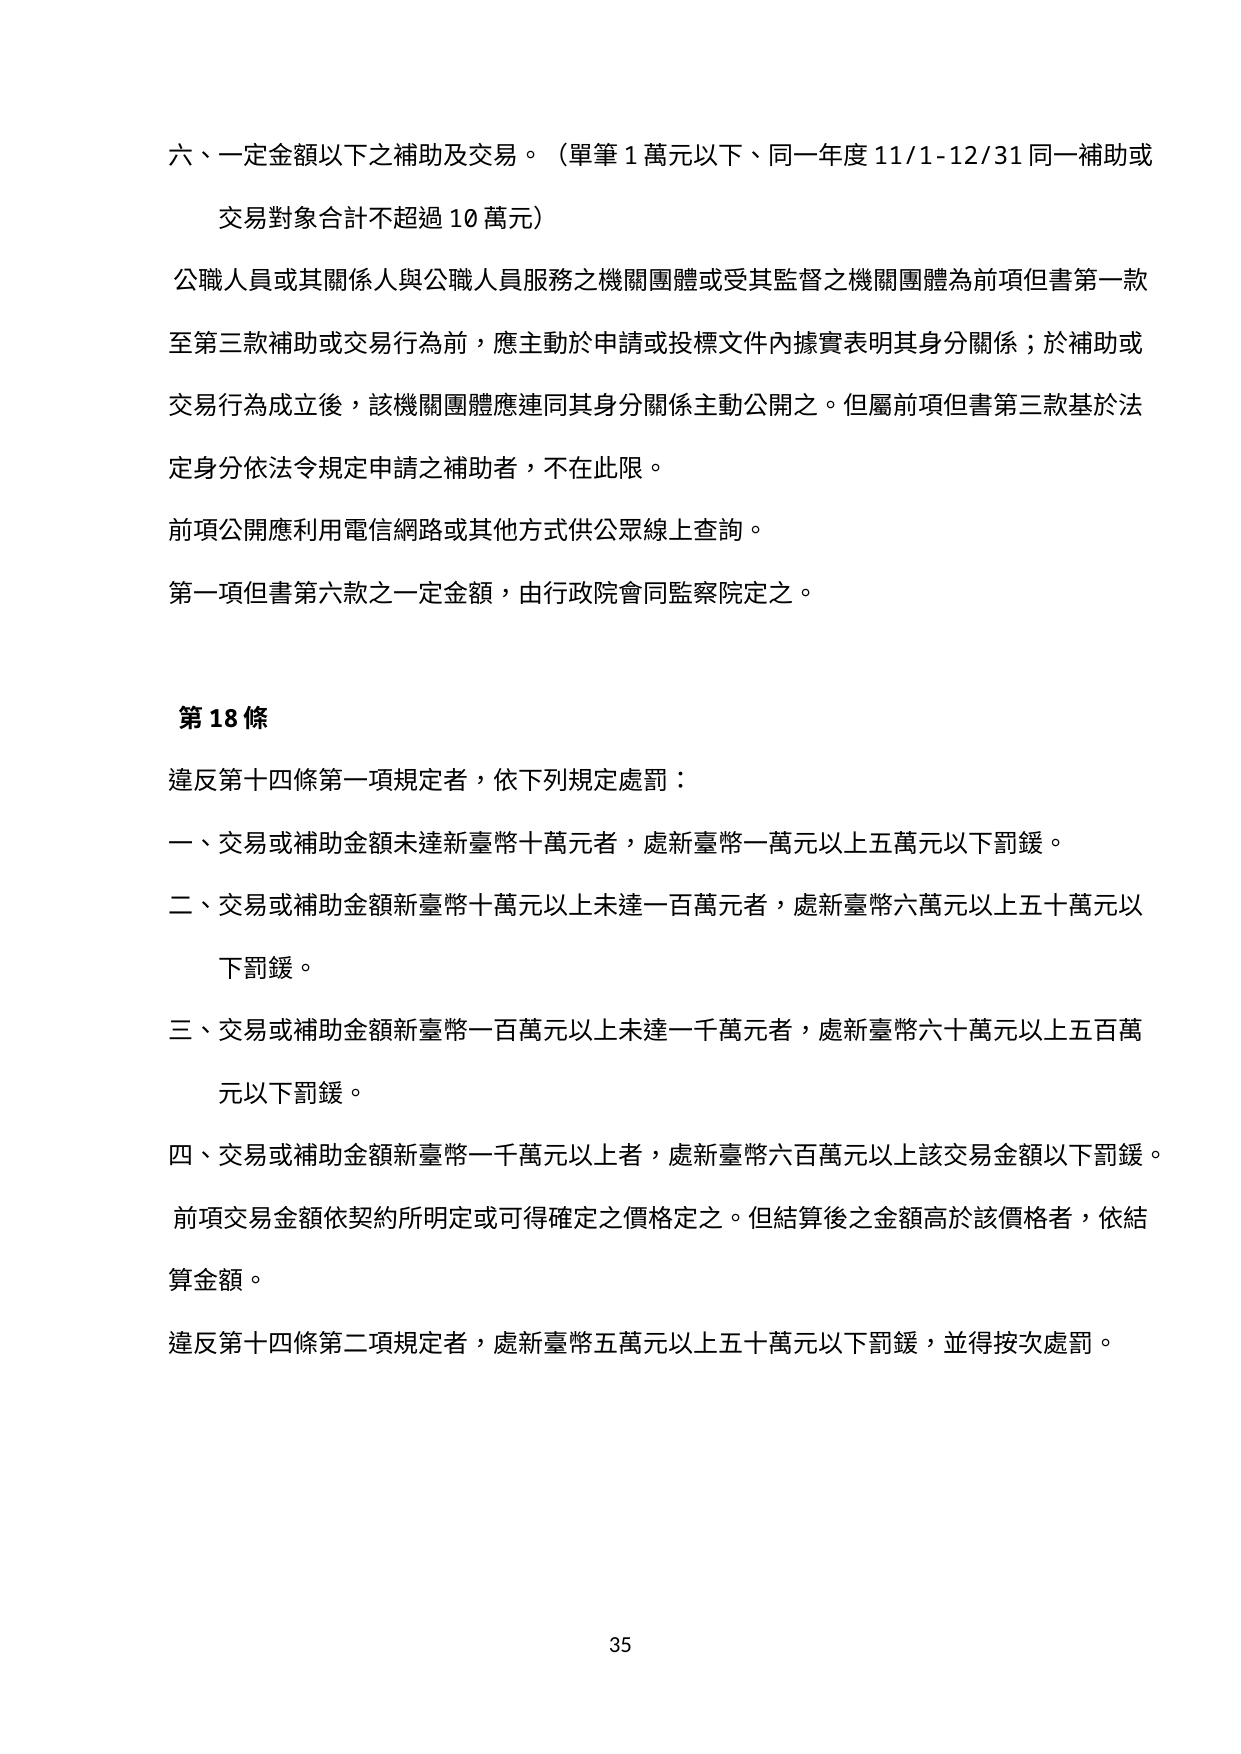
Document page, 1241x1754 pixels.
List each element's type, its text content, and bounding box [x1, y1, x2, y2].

text 第18條 [168, 675, 1107, 737]
text 一、交易或補助金額未達新臺幣十萬元者，處新臺幣一萬元以上五萬元以下罰鍰。 [168, 800, 1166, 862]
text 公職人員或其關係人與公職人員服務之機關團體或受其監督之機關團體為前項但書第一款至第三款補助或交易行為前，應主動於申請或投標文件內據實表明其身分關係；於補助或交易行為成立後，該機關團體應連同其身分關係主動公開之。但屬前項但書第三款基於法定身分依法令規定申請之補助者，不在此限。 [168, 237, 1166, 487]
text 六、一定金額以下之補助及交易。（單筆1萬元以下、同一年度11/1-12/31同一補助或交易對象合計不超過10萬元） [168, 112, 1166, 237]
text 第一項但書第六款之一定金額，由行政院會同監察院定之。 [168, 550, 1166, 612]
text 四、交易或補助金額新臺幣一千萬元以上者，處新臺幣六百萬元以上該交易金額以下罰鍰。 [168, 1112, 1166, 1175]
text 前項公開應利用電信網路或其他方式供公眾線上查詢。 [168, 487, 1166, 550]
text 前項交易金額依契約所明定或可得確定之價格定之。但結算後之金額高於該價格者，依結算金額。 [168, 1175, 1166, 1300]
text 違反第十四條第一項規定者，依下列規定處罰： [168, 737, 1166, 800]
text 三、交易或補助金額新臺幣一百萬元以上未達一千萬元者，處新臺幣六十萬元以上五百萬元以下罰鍰。 [168, 987, 1166, 1112]
text 二、交易或補助金額新臺幣十萬元以上未達一百萬元者，處新臺幣六萬元以上五十萬元以下罰鍰。 [168, 862, 1166, 987]
text 違反第十四條第二項規定者，處新臺幣五萬元以上五十萬元以下罰鍰，並得按次處罰。 [168, 1300, 1166, 1362]
